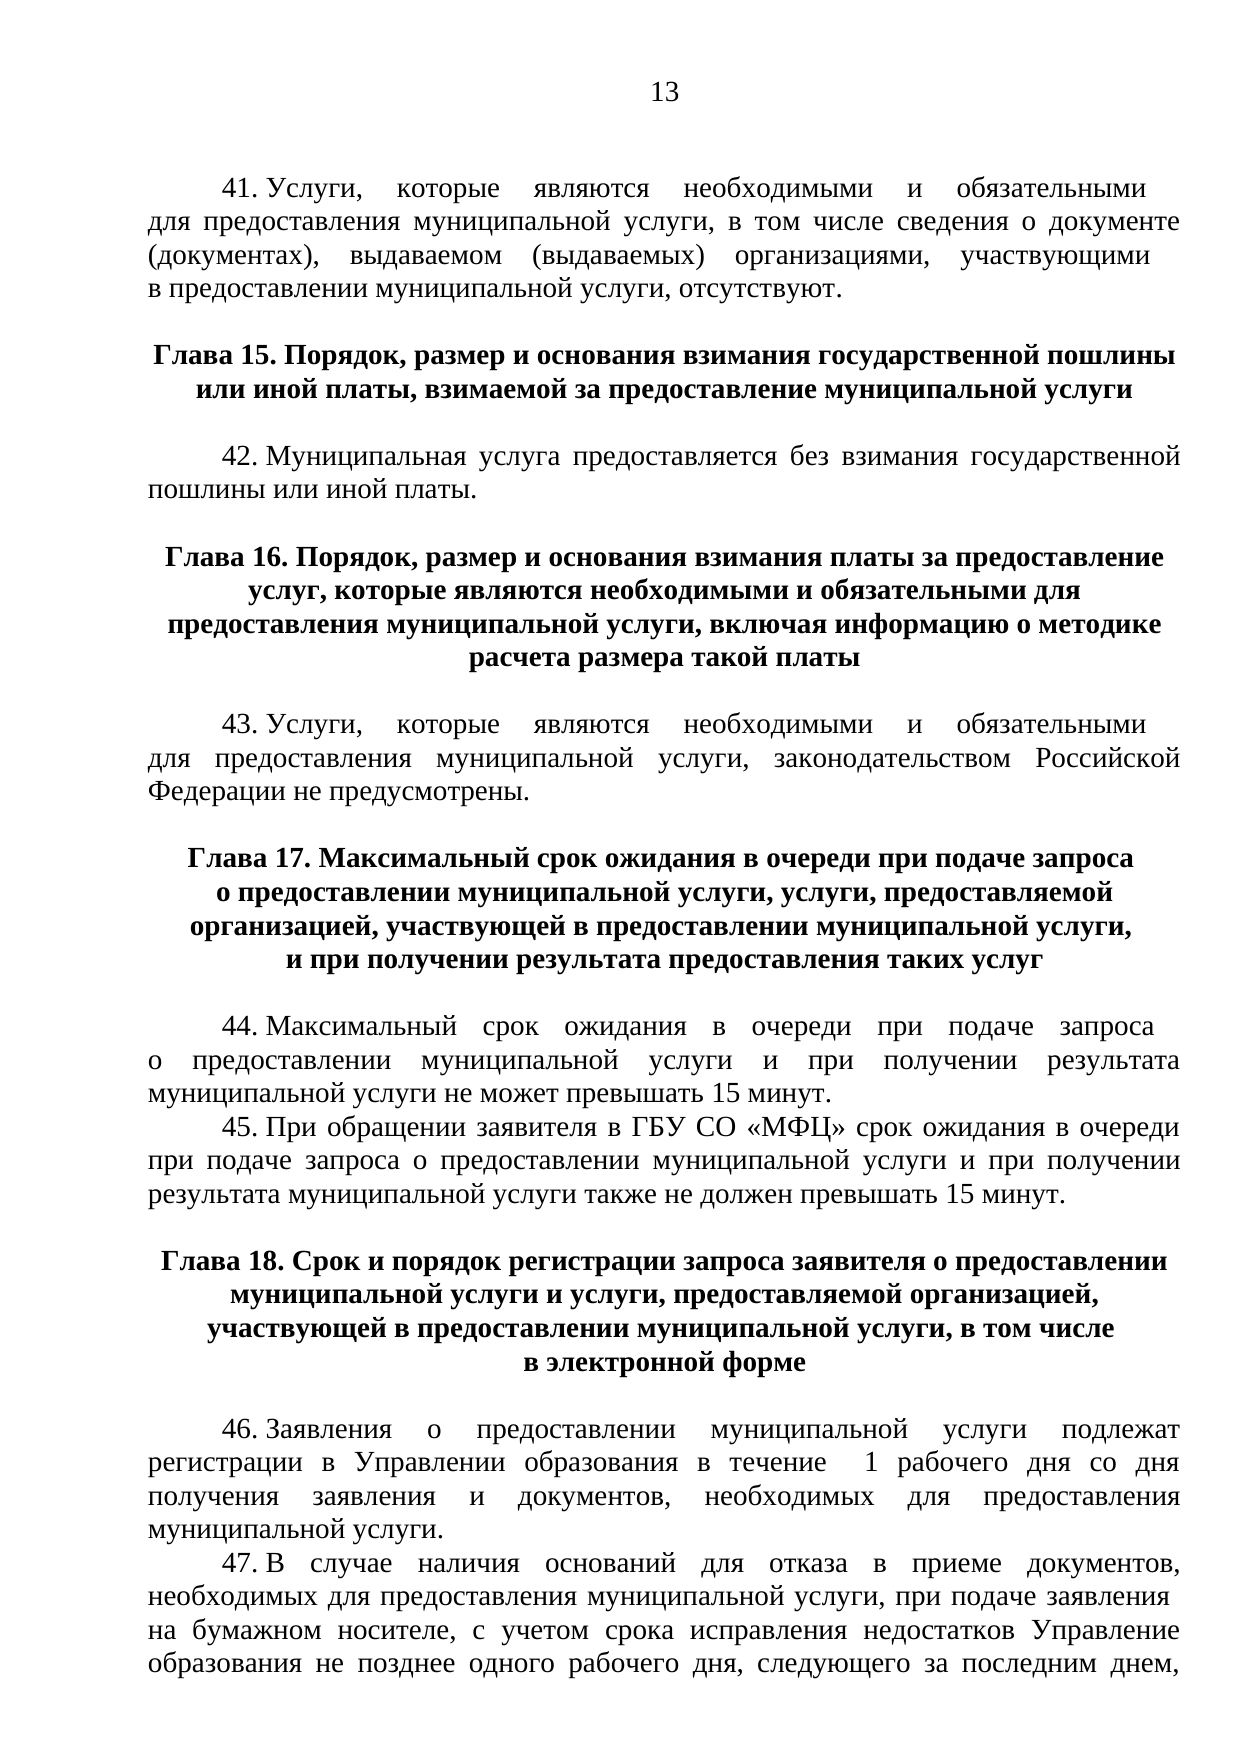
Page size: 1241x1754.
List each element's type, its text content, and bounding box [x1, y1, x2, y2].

text 46. Заявления о предоставлении муниципальной услуги подлежат регистрации в Управлении образования в течение 1 рабочего дня со дня получения заявления и документов, необходимых для предоставления муниципальной услуги. [148, 1411, 1181, 1545]
text Глава 17. Максимальный срок ожидания в очереди при подаче запроса о предоставлении муниципальной услуги, услуги, предоставляемой организацией, участвующей в предоставлении муниципальной услуги, и при получении результата предоставления таких услуг [148, 841, 1181, 975]
text 41. Услуги, которые являются необходимыми и обязательными для предоставления муниципальной услуги, в том числе сведения о документе (документах), выдаваемом (выдаваемых) организациями, участвующими в предоставлении муниципальной услуги, отсутствуют. [148, 170, 1181, 304]
text 44. Максимальный срок ожидания в очереди при подаче запроса о предоставлении муниципальной услуги и при получении результата муниципальной услуги не может превышать 15 минут. [148, 1008, 1181, 1109]
text 47. В случае наличия оснований для отказа в приеме документов, необходимых для предоставления муниципальной услуги, при подаче заявления на бумажном носителе, с учетом срока исправления недостатков Управление образования не позднее одного рабочего дня, следующего за последним днем, [148, 1545, 1181, 1679]
text Глава 15. Порядок, размер и основания взимания государственной пошлины или иной платы, взимаемой за предоставление муниципальной услуги [148, 337, 1181, 404]
text Глава 16. Порядок, размер и основания взимания платы за предоставление услуг, которые являются необходимыми и обязательными для предоставления муниципальной услуги, включая информацию о методике расчета размера такой платы [148, 539, 1181, 673]
text Глава 18. Срок и порядок регистрации запроса заявителя о предоставлении муниципальной услуги и услуги, предоставляемой организацией, участвующей в предоставлении муниципальной услуги, в том числе в электронной форме [148, 1243, 1181, 1377]
text 43. Услуги, которые являются необходимыми и обязательными для предоставления муниципальной услуги, законодательством Российской Федерации не предусмотрены. [148, 706, 1181, 807]
text 42. Муниципальная услуга предоставляется без взимания государственной пошлины или иной платы. [148, 438, 1181, 505]
text 45. При обращении заявителя в ГБУ СО «МФЦ» срок ожидания в очереди при подаче запроса о предоставлении муниципальной услуги и при получении результата муниципальной услуги также не должен превышать 15 минут. [148, 1109, 1181, 1209]
